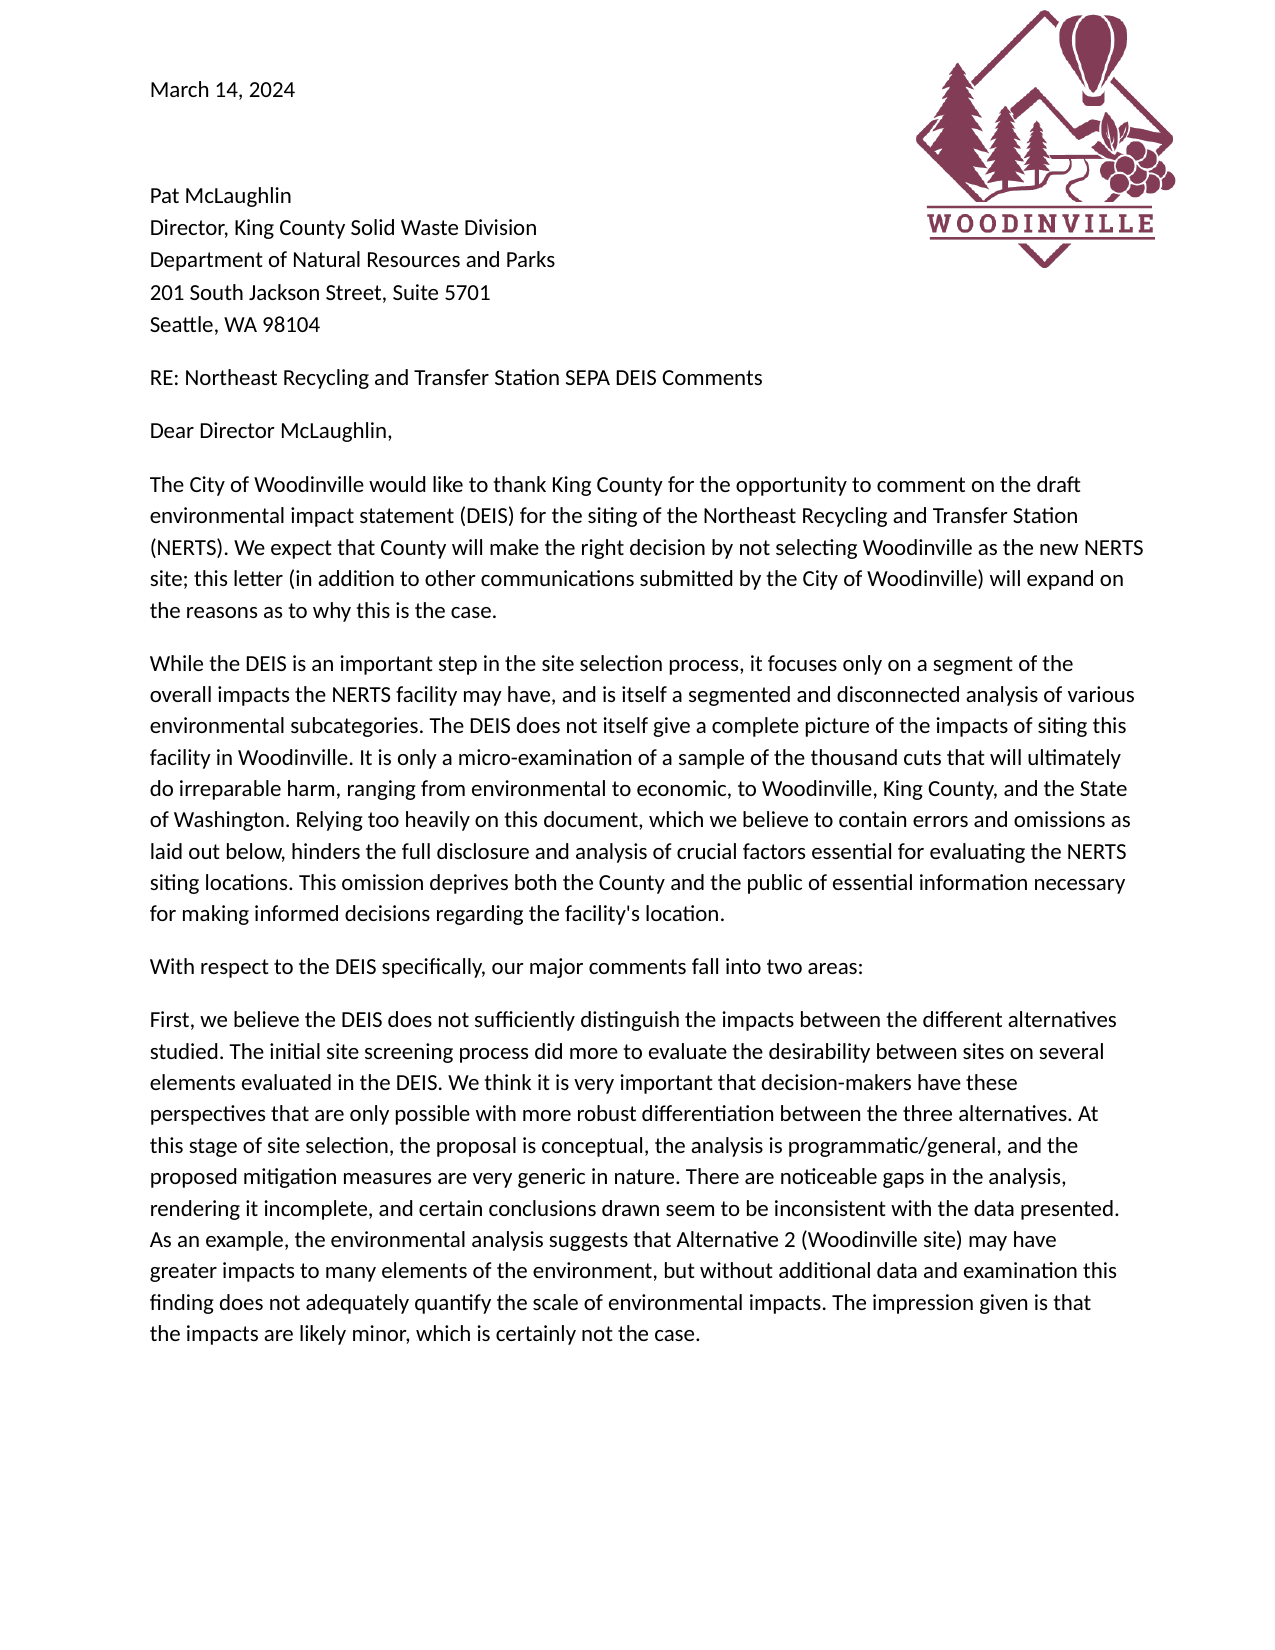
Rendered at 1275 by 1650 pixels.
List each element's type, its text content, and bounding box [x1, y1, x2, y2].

text Dear Director McLaughlin, [149, 417, 1174, 445]
text March 14, 2024 [149, 75, 951, 103]
text Director, King County Solid Waste Division [149, 213, 1174, 242]
text With respect to the DEIS specifically, our major comments fall into two areas: [149, 952, 1174, 980]
text (NERTS). We expect that County will make the right decision by not selecting Woodinville as the new NERTS site; this letter (in addition to other communications submitted by the City of Woodinville) will expand on the reasons as to why this is the case. [149, 533, 1151, 624]
text [965, 75, 1174, 103]
text While the DEIS is an important step in the site selection process, it focuses only on a segment of the overall impacts the NERTS facility may have, and is itself a segmented and disconnected analysis of various environmental subcategories. The DEIS does not itself give a complete picture of the impacts of siting this facility in Woodinville. It is only a micro-examination of a sample of the thousand cuts that will ultimately do irreparable harm, ranging from environmental to economic, to Woodinville, King County, and the State of Washington. Relying too heavily on this document, which we believe to contain errors and omissions as laid out below, hinders the full disclosure and analysis of crucial factors essential for evaluating the NERTS siting locations. This omission deprives both the County and the public of essential information necessary for making informed decisions regarding the facility's location. [149, 649, 1142, 928]
text Seattle, WA 98104 [149, 310, 1174, 338]
text First, we believe the DEIS does not sufficiently distinguish the impacts between the different alternatives studied. The initial site screening process did more to evaluate the desirability between sites on several elements evaluated in the DEIS. We think it is very important that decision-makers have these perspectives that are only possible with more robust differentiation between the three alternatives. At this stage of site selection, the proposal is conceptual, the analysis is programmatic/general, and the proposed mitigation measures are very generic in nature. There are noticeable gaps in the analysis, rendering it incomplete, and certain conclusions drawn seem to be inconsistent with the data presented. As an example, the environmental analysis suggests that Alternative 2 (Woodinville site) may have greater impacts to many elements of the environment, but without additional data and examination this finding does not adequately quantify the scale of environmental impacts. The impression given is that the impacts are likely minor, which is certainly not the case. [149, 1006, 1127, 1347]
text 201 South Jackson Street, Suite 5701 [149, 278, 1174, 306]
text The City of Woodinville would like to thank King County for the opportunity to comment on the draft environmental impact statement (DEIS) for the siting of the Northeast Recycling and Transfer Station [149, 470, 1174, 529]
text RE: Northeast Recycling and Transfer Station SEPA DEIS Comments [149, 363, 1174, 392]
text Pat McLaughlin [149, 181, 1174, 209]
text Department of Natural Resources and Parks [149, 246, 1174, 274]
